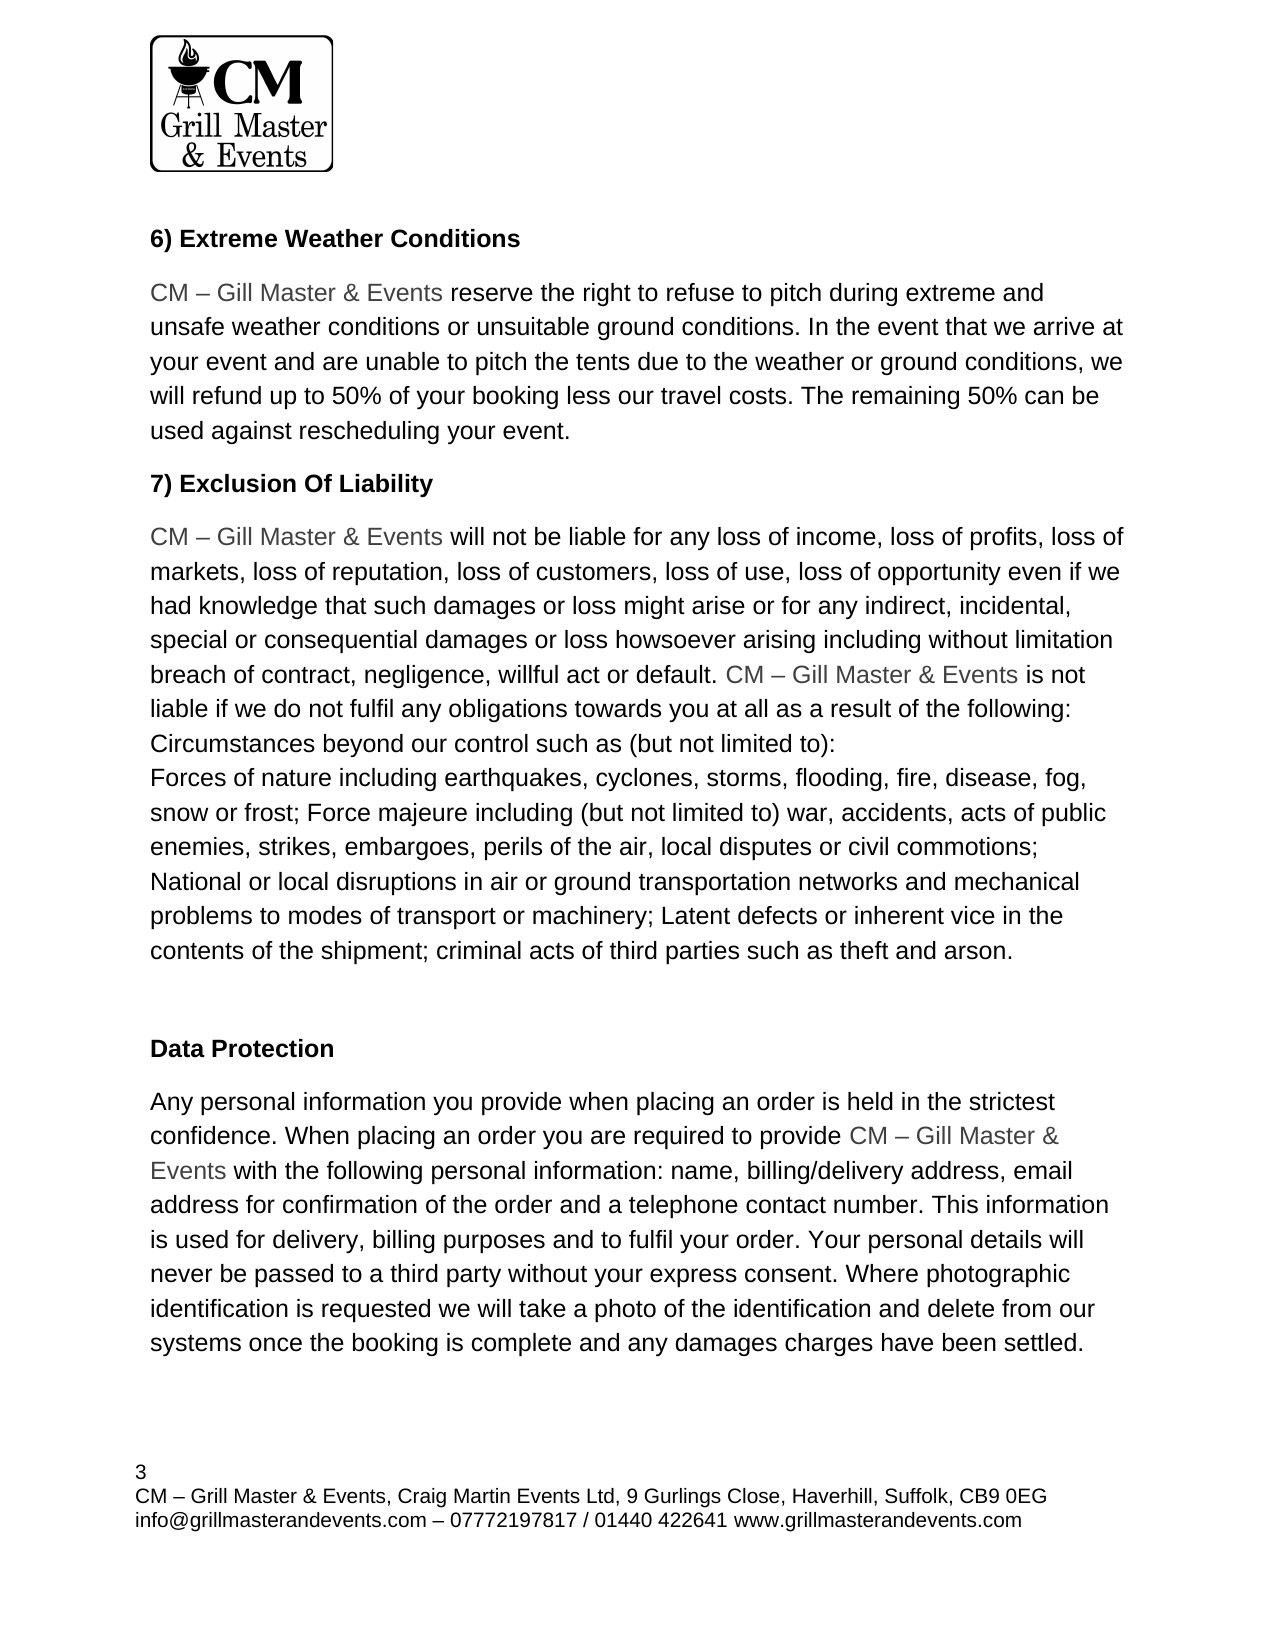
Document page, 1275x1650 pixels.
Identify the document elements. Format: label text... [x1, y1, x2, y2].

text CM – Gill Master & Events will not be liable for any loss of income, loss of profits, loss of markets, loss of reputation, loss of customers, loss of use, loss of opportunity even if we had knowledge that such damages or loss might arise or for any indirect, incidental, special or consequential damages or loss howsoever arising including without limitation breach of contract, negligence, willful act or default. CM – Gill Master & Events is not liable if we do not fulfil any obligations towards you at all as a result of the following: Circumstances beyond our control such as (but not limited to): Forces of nature including earthquakes, cyclones, storms, flooding, fire, disease, fog, snow or frost; Force majeure including (but not limited to) war, accidents, acts of public enemies, strikes, embargoes, perils of the air, local disputes or civil commotions; National or local disruptions in air or ground transportation networks and mechanical problems to modes of transport or machinery; Latent defects or inherent vice in the contents of the shipment; criminal acts of third parties such as theft and arson. [150, 522, 1125, 964]
text 7) Exclusion Of Liability [150, 469, 1125, 498]
text CM – Gill Master & Events reserve the right to refuse to pitch during extreme and unsafe weather conditions or unsuitable ground conditions. In the event that we arrive at your event and are unable to pitch the tents due to the weather or ground conditions, we will refund up to 50% of your booking less our travel costs. The remaining 50% can be used against rescheduling your event. [150, 278, 1125, 444]
text Data Protection [150, 1034, 1125, 1062]
text Any personal information you provide when placing an order is held in the strictest confidence. When placing an order you are required to provide CM – Gill Master & Events with the following personal information: name, billing/delivery address, email address for confirmation of the order and a telephone contact number. This information is used for delivery, billing purposes and to fulfil your order. Your personal details will never be passed to a third party without your express consent. Where photographic identification is requested we will take a photo of the identification and delete from our systems once the booking is complete and any damages charges have been settled. [150, 1087, 1125, 1357]
text 6) Extreme Weather Conditions [150, 224, 1125, 253]
